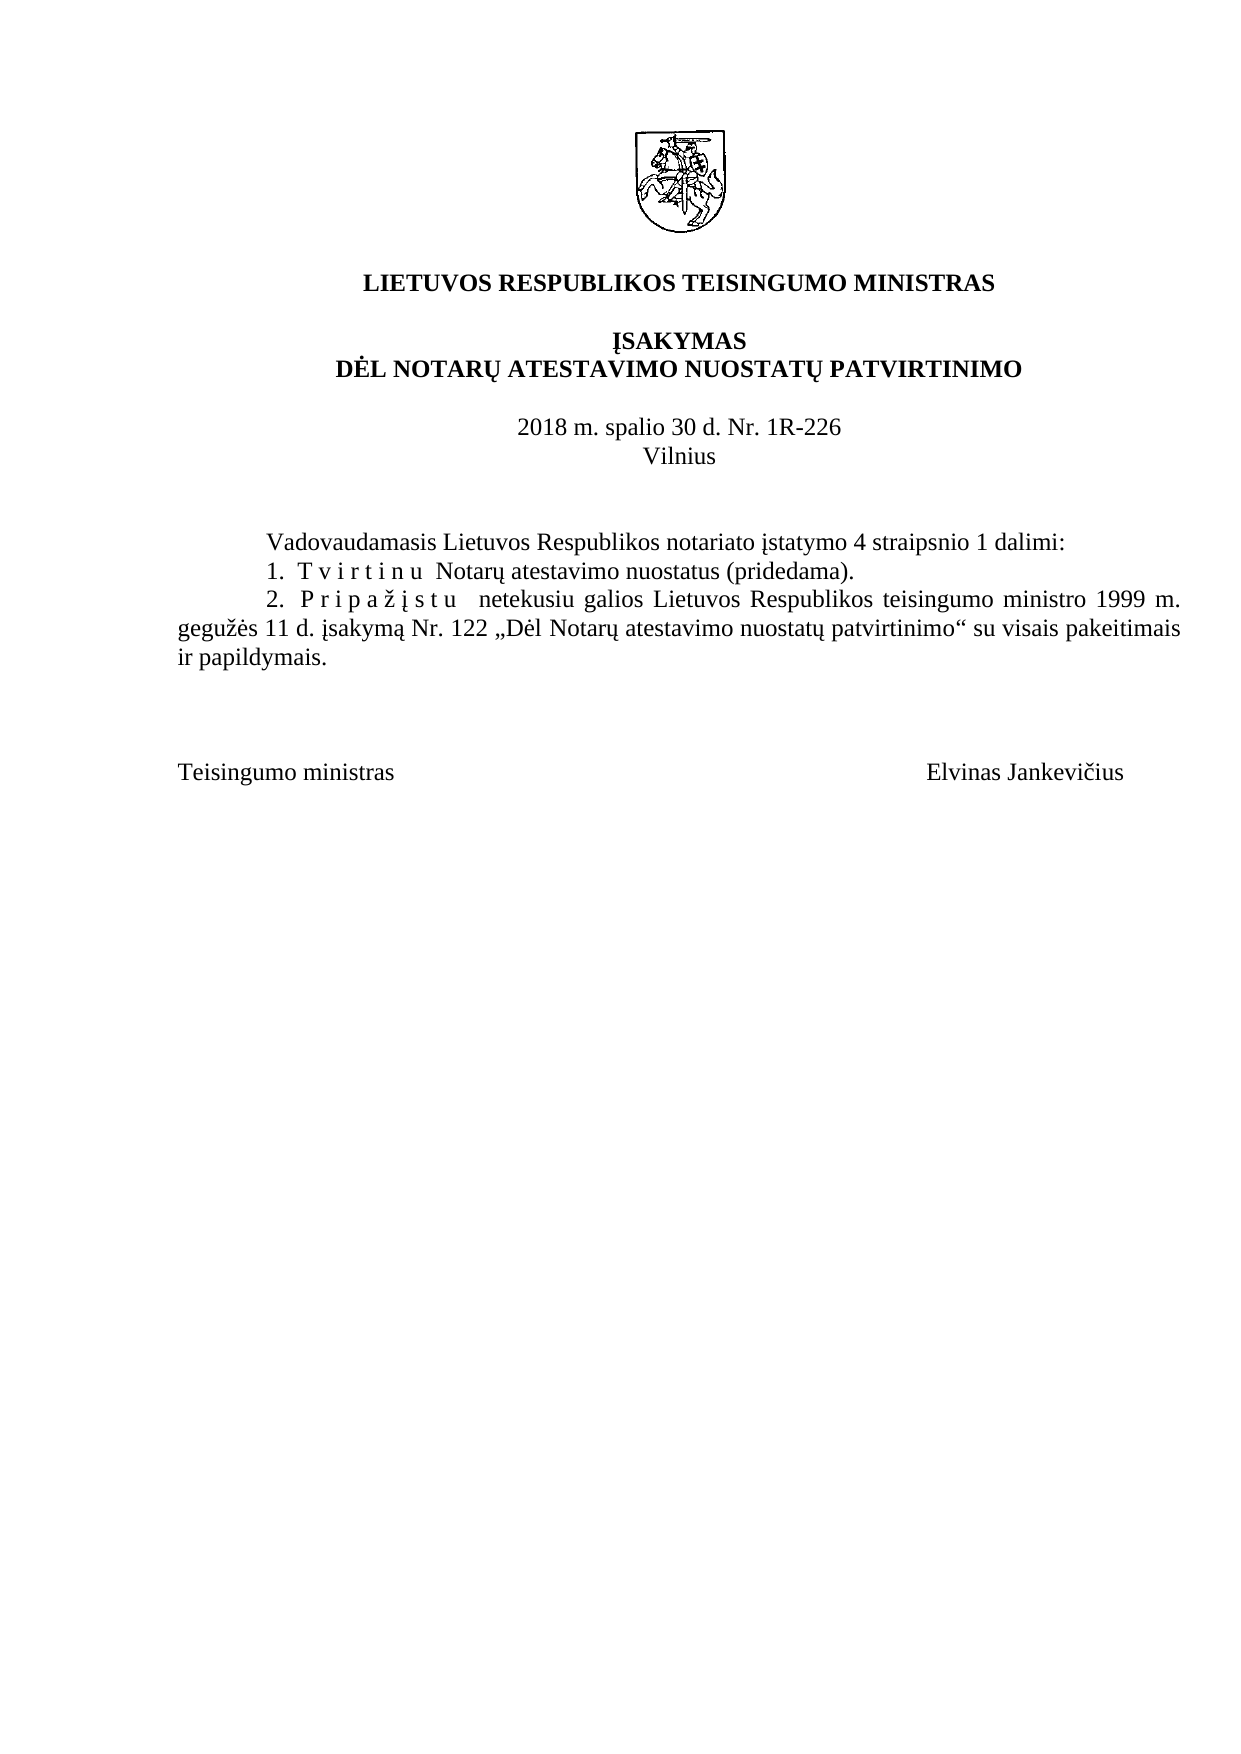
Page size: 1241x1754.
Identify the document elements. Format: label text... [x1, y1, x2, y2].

text DĖL NOTARŲ ATESTAVIMO NUOSTATŲ PATVIRTINIMO [177, 354, 1181, 383]
text LIETUVOS RESPUBLIKOS TEISINGUMO MINISTRAS [177, 268, 1181, 297]
text Teisingumo ministras Elvinas Jankevičius [177, 757, 1181, 786]
text 2018 m. spalio 30 d. Nr. 1R-226 [177, 412, 1181, 441]
text ĮSAKYMAS [177, 326, 1181, 354]
text Vadovaudamasis Lietuvos Respublikos notariato įstatymo 4 straipsnio 1 dalimi: [177, 527, 1181, 556]
text Vilnius [177, 441, 1181, 469]
text 2. Pripažįstu netekusiu galios Lietuvos Respublikos teisingumo ministro 1999 m. gegužės 11 d. įsakymą Nr. 122 „Dėl Notarų atestavimo nuostatų patvirtinimo“ su visais pakeitimais ir papildymais. [177, 584, 1181, 671]
text 1. Tvirtinu Notarų atestavimo nuostatus (pridedama). [177, 556, 1181, 584]
